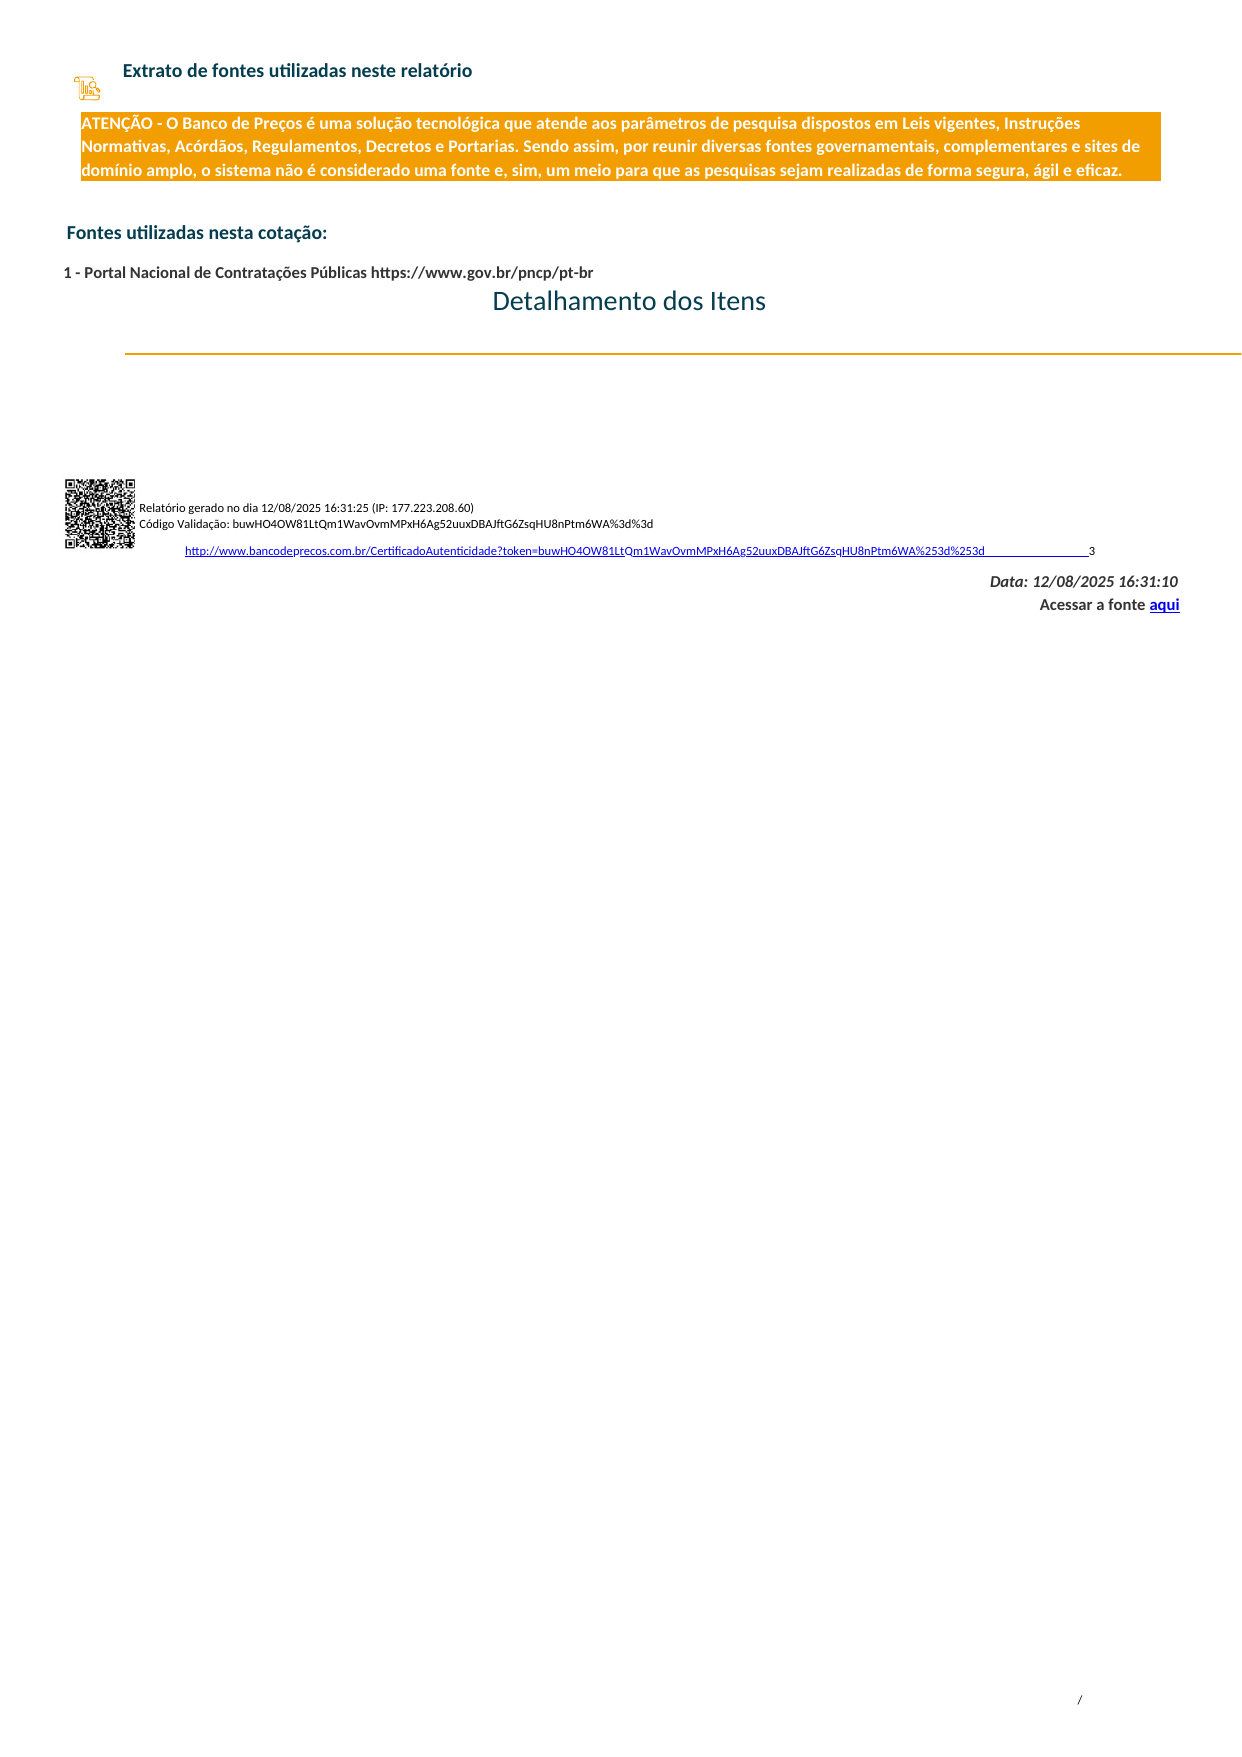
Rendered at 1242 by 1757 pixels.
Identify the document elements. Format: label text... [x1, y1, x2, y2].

text Acessar a fonte aqui [75, 595, 1179, 615]
subtitle Data: 12/08/2025 16:31:10 [75, 571, 1179, 591]
subtitle Detalhamento dos Itens [103, 283, 1156, 317]
text Código Validação: buwHO4OW81LtQm1WavOvmMPxH6Ag52uuxDBAJftG6ZsqHU8nPtm6WA%3d%3d [139, 516, 1178, 532]
text Relatório gerado no dia 12/08/2025 16:31:25 (IP: 177.223.208.60) [139, 500, 1178, 515]
text http://www.bancodeprecos.com.br/CertificadoAutenticidade?token=buwHO4OW81LtQm1WavOvmMPxH6Ag52uuxDBAJftG6ZsqHU8nPtm6WA%253d%253d 3 [75, 533, 1178, 561]
